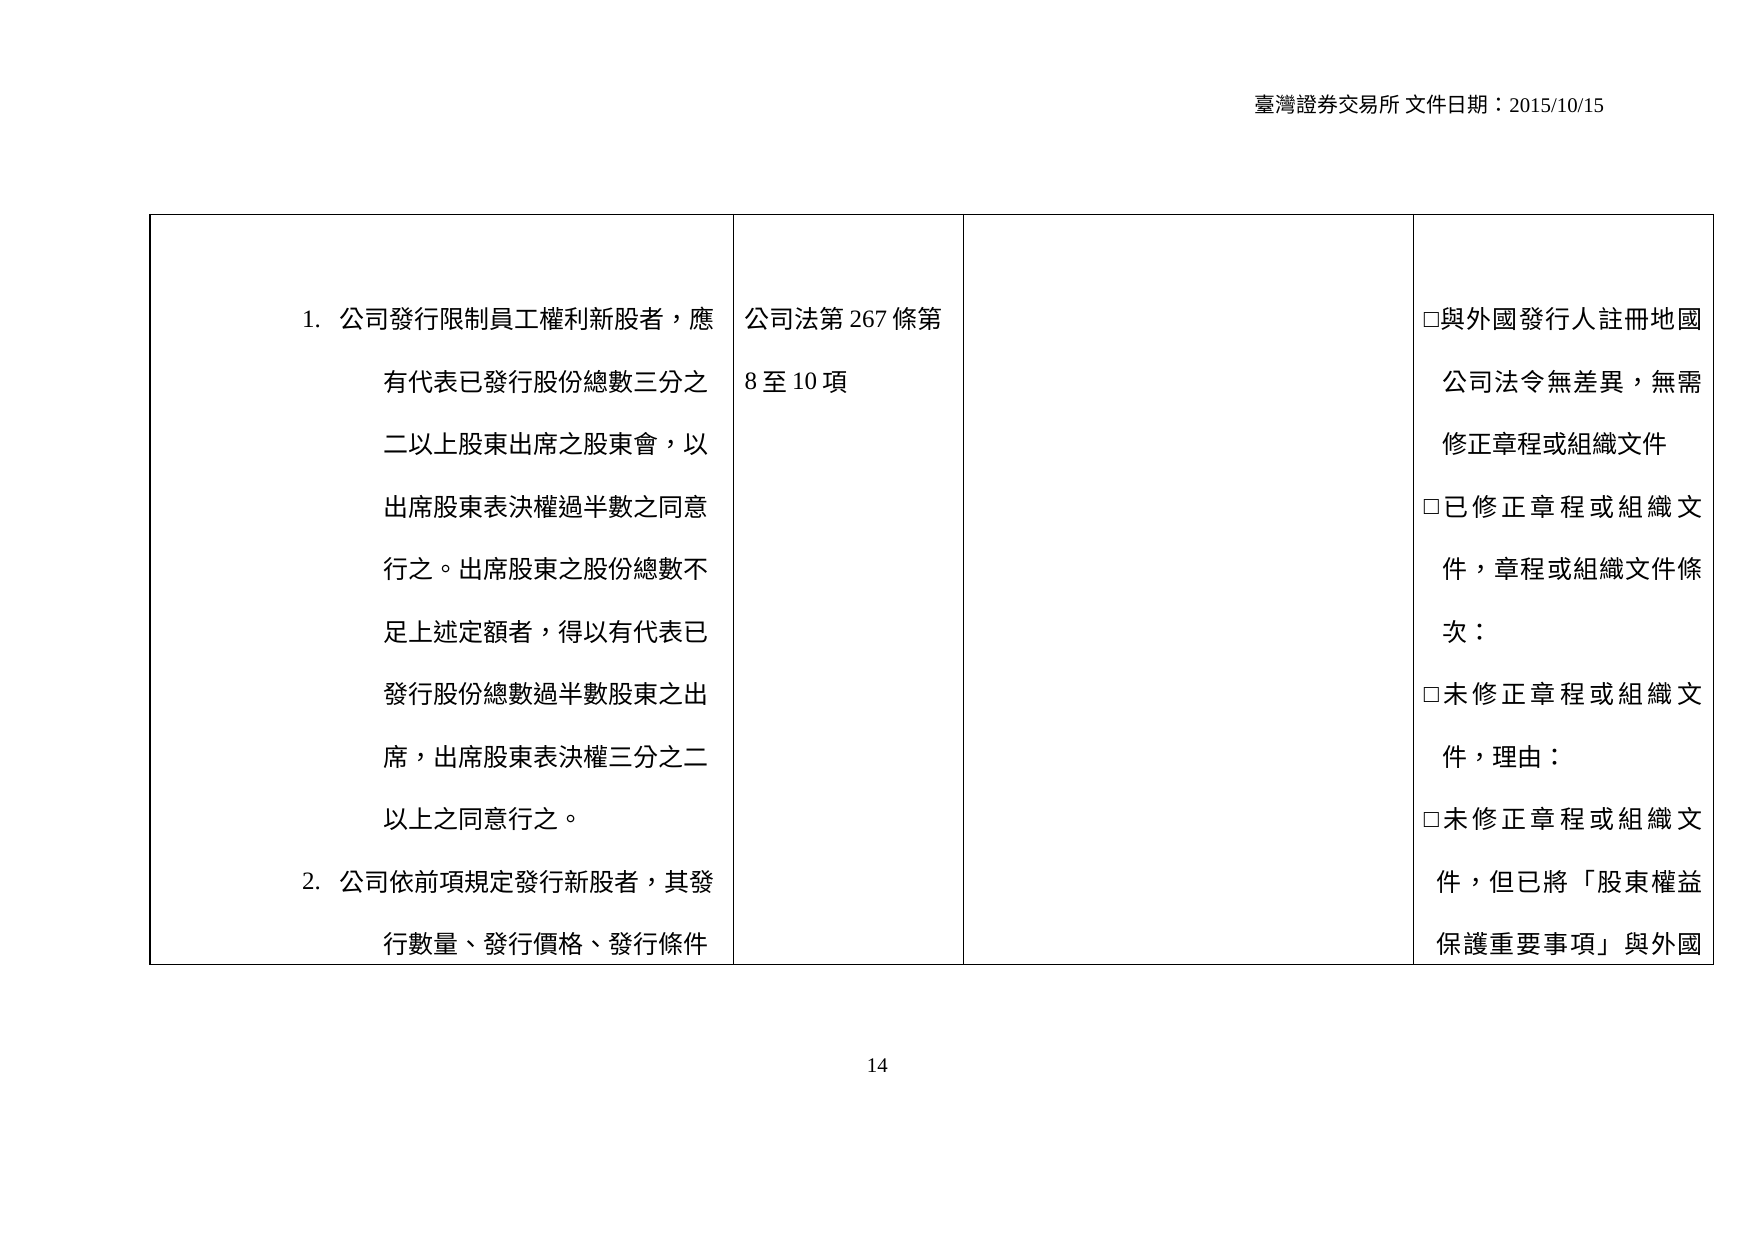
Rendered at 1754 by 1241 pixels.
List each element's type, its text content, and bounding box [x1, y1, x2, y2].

table_cell 公司發行限制員工權利新股者，應有代表已發行股份總數三分之二以上股東出席之股東會，以出席股東表決權過半數之同意行之。出席股東之股份總數不足上述定額者，得以有代表已發行股份總數過半數股東之出席，出席股東表決權三分之二以上之同意行之。 公司依前項規定發行新股者，其發行數量、發行價格、發行條件 [151, 215, 733, 964]
table_cell [964, 215, 1413, 964]
table_cell □與外國發行人註冊地國公司法令無差異，無需修正章程或組織文件 □已修正章程或組織文件，章程或組織文件條次： □未修正章程或組織文件，理由： □未修正章程或組織文件，但已將「股東權益保護重要事項」與外國 [1414, 215, 1713, 964]
table_cell 公司法第267條第8至10項 [734, 215, 963, 964]
